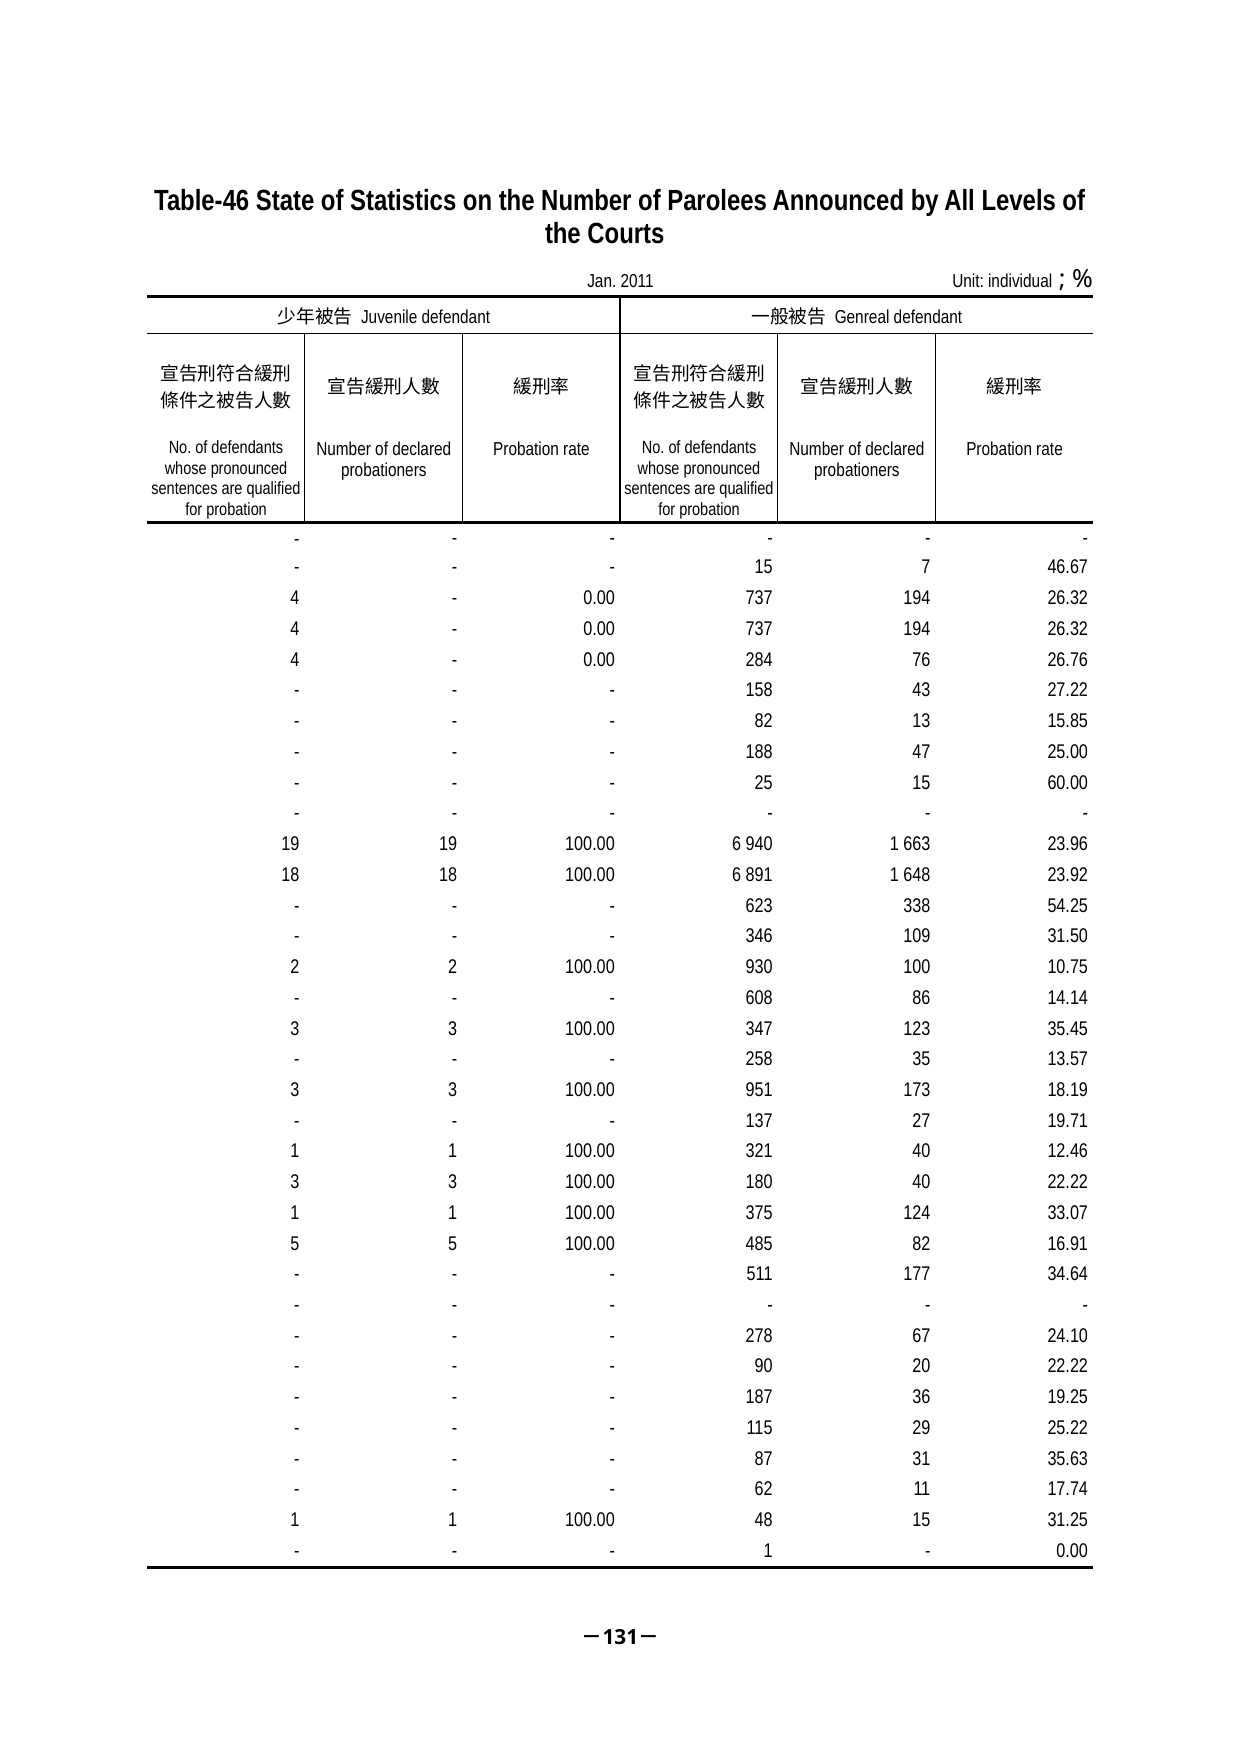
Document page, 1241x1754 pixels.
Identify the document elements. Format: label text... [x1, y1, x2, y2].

table_cell 13.57 [935, 1043, 1093, 1074]
table_cell 22.22 [935, 1350, 1093, 1381]
table_cell - [147, 1350, 304, 1381]
table_cell Probation rate [936, 438, 1093, 521]
table_cell 158 [620, 674, 778, 705]
table_cell 16.91 [935, 1228, 1093, 1258]
table_cell 284 [620, 644, 778, 674]
text Table-46 State of Statistics on the Number of Parolees Announced by All Levels of the Courts [148, 183, 1092, 250]
table_cell 47 [778, 736, 935, 767]
table_cell 4 [147, 613, 304, 644]
table_cell - [462, 1535, 620, 1566]
table_cell 29 [778, 1412, 935, 1443]
table_cell 15 [778, 1504, 935, 1535]
table_cell - [778, 1535, 935, 1566]
table_cell 40 [778, 1166, 935, 1197]
table_cell 3 [305, 1013, 462, 1043]
table_cell - [147, 1443, 304, 1473]
table_cell - [462, 551, 620, 582]
table_cell 188 [620, 736, 778, 767]
table_cell 7 [778, 551, 935, 582]
table_cell 25.00 [935, 736, 1093, 767]
table_cell 86 [778, 982, 935, 1012]
table_cell - [147, 982, 304, 1012]
table_cell 100.00 [462, 1013, 620, 1043]
table_cell 347 [620, 1013, 778, 1043]
table_cell 124 [778, 1197, 935, 1227]
table_cell Number of declared probationers [778, 438, 935, 521]
table_cell - [305, 1535, 462, 1566]
table_cell - [147, 920, 304, 951]
table_cell - [620, 797, 778, 828]
table_cell 109 [778, 920, 935, 951]
table_cell 宣告緩刑人數 [778, 334, 935, 437]
table_cell 76 [778, 644, 935, 674]
table_cell 12.46 [935, 1135, 1093, 1166]
table_cell - [305, 705, 462, 736]
table_cell - [147, 1473, 304, 1504]
table_cell 27 [778, 1105, 935, 1135]
table_cell 15 [620, 551, 778, 582]
table_cell - [305, 551, 462, 582]
table_cell 1 [305, 1135, 462, 1166]
table_cell - [462, 1443, 620, 1473]
table_cell - [147, 524, 304, 551]
table_cell No. of defendants whose pronounced sentences are qualified for probation [621, 438, 777, 521]
table_cell 26.32 [935, 613, 1093, 644]
table_cell 90 [620, 1350, 778, 1381]
table_header 少年被告 Juvenile defendant [147, 298, 619, 333]
table_cell - [462, 1473, 620, 1504]
table_cell - [935, 524, 1093, 551]
text Jan. 2011 Unit: individual ; % [148, 260, 1092, 294]
table_cell 宣告刑符合緩刑 條件之被告人數 [621, 334, 777, 437]
table_cell 187 [620, 1381, 778, 1412]
table_cell 62 [620, 1473, 778, 1504]
table_cell 194 [778, 582, 935, 613]
table_cell 87 [620, 1443, 778, 1473]
table_cell 17.74 [935, 1473, 1093, 1504]
table_cell 15.85 [935, 705, 1093, 736]
table_cell 100.00 [462, 1197, 620, 1227]
table_cell 46.67 [935, 551, 1093, 582]
table_cell - [305, 1443, 462, 1473]
table_cell - [462, 1105, 620, 1135]
table_cell 100.00 [462, 1504, 620, 1535]
table_cell - [778, 797, 935, 828]
table_cell - [147, 1320, 304, 1350]
table_cell 35 [778, 1043, 935, 1074]
table_cell - [147, 890, 304, 920]
table_cell - [305, 1412, 462, 1443]
table_cell 346 [620, 920, 778, 951]
table_cell - [462, 767, 620, 797]
table_cell 60.00 [935, 767, 1093, 797]
table_cell - [305, 736, 462, 767]
table_cell - [462, 920, 620, 951]
table_cell 100.00 [462, 951, 620, 982]
table_cell 18 [147, 859, 304, 889]
table_cell - [305, 920, 462, 951]
table_cell 33.07 [935, 1197, 1093, 1227]
table_cell 3 [147, 1074, 304, 1104]
table_cell 82 [620, 705, 778, 736]
table_cell - [305, 524, 462, 551]
table_cell 177 [778, 1258, 935, 1289]
table_cell 26.76 [935, 644, 1093, 674]
table_cell 180 [620, 1166, 778, 1197]
table_cell 100.00 [462, 859, 620, 889]
table_cell - [462, 1320, 620, 1350]
table_cell 3 [305, 1166, 462, 1197]
table_cell 278 [620, 1320, 778, 1350]
table_cell 31.25 [935, 1504, 1093, 1535]
table_cell 100.00 [462, 1166, 620, 1197]
table_cell 25.22 [935, 1412, 1093, 1443]
table_cell 2 [305, 951, 462, 982]
table_cell 3 [147, 1166, 304, 1197]
table_cell - [305, 797, 462, 828]
table_cell - [147, 1043, 304, 1074]
table_cell 100.00 [462, 828, 620, 859]
table_cell 35.63 [935, 1443, 1093, 1473]
table_header 一般被告 Genreal defendant [621, 298, 1093, 333]
table_cell 43 [778, 674, 935, 705]
table_cell - [462, 1412, 620, 1443]
table_cell 338 [778, 890, 935, 920]
table_cell 1 [147, 1135, 304, 1166]
table_cell 100.00 [462, 1135, 620, 1166]
table_cell 35.45 [935, 1013, 1093, 1043]
table_cell 737 [620, 613, 778, 644]
table_cell 22.22 [935, 1166, 1093, 1197]
table_cell 1 [620, 1535, 778, 1566]
table_cell - [462, 736, 620, 767]
table_cell 40 [778, 1135, 935, 1166]
table_cell 23.96 [935, 828, 1093, 859]
table_cell - [305, 1043, 462, 1074]
table_cell 123 [778, 1013, 935, 1043]
table_cell - [305, 890, 462, 920]
table_cell 19 [305, 828, 462, 859]
table_cell - [778, 524, 935, 551]
table_cell 0.00 [462, 582, 620, 613]
table_cell 3 [305, 1074, 462, 1104]
table_cell 23.92 [935, 859, 1093, 889]
table_cell 24.10 [935, 1320, 1093, 1350]
table_cell 緩刑率 [936, 334, 1093, 437]
table_cell 20 [778, 1350, 935, 1381]
table_cell - [620, 524, 778, 551]
table_cell 258 [620, 1043, 778, 1074]
table_cell 6 940 [620, 828, 778, 859]
table_cell - [305, 767, 462, 797]
table_cell 25 [620, 767, 778, 797]
table_cell - [147, 1258, 304, 1289]
table_cell 485 [620, 1228, 778, 1258]
table_cell 19 [147, 828, 304, 859]
table_cell - [305, 1289, 462, 1320]
table_cell 608 [620, 982, 778, 1012]
table_cell 2 [147, 951, 304, 982]
table_cell 1 648 [778, 859, 935, 889]
table_cell 13 [778, 705, 935, 736]
table_cell 宣告緩刑人數 [305, 334, 462, 437]
table_cell - [147, 705, 304, 736]
table_cell 737 [620, 582, 778, 613]
table_cell 82 [778, 1228, 935, 1258]
table_cell 511 [620, 1258, 778, 1289]
table_cell - [620, 1289, 778, 1320]
table_cell - [462, 982, 620, 1012]
table_cell - [462, 1289, 620, 1320]
table_cell 100.00 [462, 1074, 620, 1104]
table_cell - [147, 1412, 304, 1443]
table_cell - [147, 797, 304, 828]
table_cell - [147, 551, 304, 582]
table_cell 1 [147, 1197, 304, 1227]
table_cell - [305, 674, 462, 705]
table_cell - [305, 582, 462, 613]
table_cell 54.25 [935, 890, 1093, 920]
table_cell - [305, 1473, 462, 1504]
table_cell 951 [620, 1074, 778, 1104]
table_cell - [147, 1105, 304, 1135]
table_cell 1 [305, 1197, 462, 1227]
table_cell 194 [778, 613, 935, 644]
table_cell 4 [147, 644, 304, 674]
table_cell - [147, 767, 304, 797]
table_cell - [305, 1320, 462, 1350]
table_cell 1 663 [778, 828, 935, 859]
table_cell - [935, 1289, 1093, 1320]
table_cell - [305, 1258, 462, 1289]
table_cell 6 891 [620, 859, 778, 889]
table_cell - [462, 1350, 620, 1381]
table_cell - [778, 1289, 935, 1320]
table_cell 0.00 [462, 613, 620, 644]
table_cell 15 [778, 767, 935, 797]
table_cell 4 [147, 582, 304, 613]
table_cell 100 [778, 951, 935, 982]
table_cell - [462, 797, 620, 828]
table_cell No. of defendants whose pronounced sentences are qualified for probation [147, 438, 304, 521]
table_cell - [147, 1535, 304, 1566]
table_cell - [462, 524, 620, 551]
table_cell 3 [147, 1013, 304, 1043]
table_cell 18.19 [935, 1074, 1093, 1104]
table_cell 137 [620, 1105, 778, 1135]
table_cell 173 [778, 1074, 935, 1104]
table_cell - [935, 797, 1093, 828]
table_cell 48 [620, 1504, 778, 1535]
table_cell - [147, 674, 304, 705]
table_cell - [147, 736, 304, 767]
table_cell - [462, 890, 620, 920]
table_cell - [305, 1350, 462, 1381]
table_cell - [147, 1381, 304, 1412]
table_cell - [462, 1381, 620, 1412]
table_cell 375 [620, 1197, 778, 1227]
table_cell - [305, 982, 462, 1012]
table_cell 623 [620, 890, 778, 920]
table_cell 321 [620, 1135, 778, 1166]
table_cell - [305, 613, 462, 644]
table_cell Probation rate [463, 438, 619, 521]
table_cell 14.14 [935, 982, 1093, 1012]
table_cell Number of declared probationers [305, 438, 462, 521]
table_cell 緩刑率 [463, 334, 619, 437]
table_cell - [147, 1289, 304, 1320]
table_cell - [462, 674, 620, 705]
table_cell 10.75 [935, 951, 1093, 982]
table_cell 1 [305, 1504, 462, 1535]
table_cell - [305, 1105, 462, 1135]
table_cell 19.71 [935, 1105, 1093, 1135]
table_cell 5 [305, 1228, 462, 1258]
table_cell 0.00 [935, 1535, 1093, 1566]
table_cell 0.00 [462, 644, 620, 674]
table_cell - [462, 1043, 620, 1074]
table_cell 930 [620, 951, 778, 982]
table_cell 31.50 [935, 920, 1093, 951]
table_cell 27.22 [935, 674, 1093, 705]
table_cell 11 [778, 1473, 935, 1504]
table_cell 36 [778, 1381, 935, 1412]
table_cell 19.25 [935, 1381, 1093, 1412]
table_cell 67 [778, 1320, 935, 1350]
table_cell - [305, 1381, 462, 1412]
table_cell 26.32 [935, 582, 1093, 613]
table_cell - [305, 644, 462, 674]
table_cell 34.64 [935, 1258, 1093, 1289]
table_cell 1 [147, 1504, 304, 1535]
table_cell 31 [778, 1443, 935, 1473]
table_cell 18 [305, 859, 462, 889]
table_cell 100.00 [462, 1228, 620, 1258]
table_cell 5 [147, 1228, 304, 1258]
table_cell 115 [620, 1412, 778, 1443]
table_cell - [462, 705, 620, 736]
table_cell 宣告刑符合緩刑 條件之被告人數 [147, 334, 304, 437]
table_cell - [462, 1258, 620, 1289]
